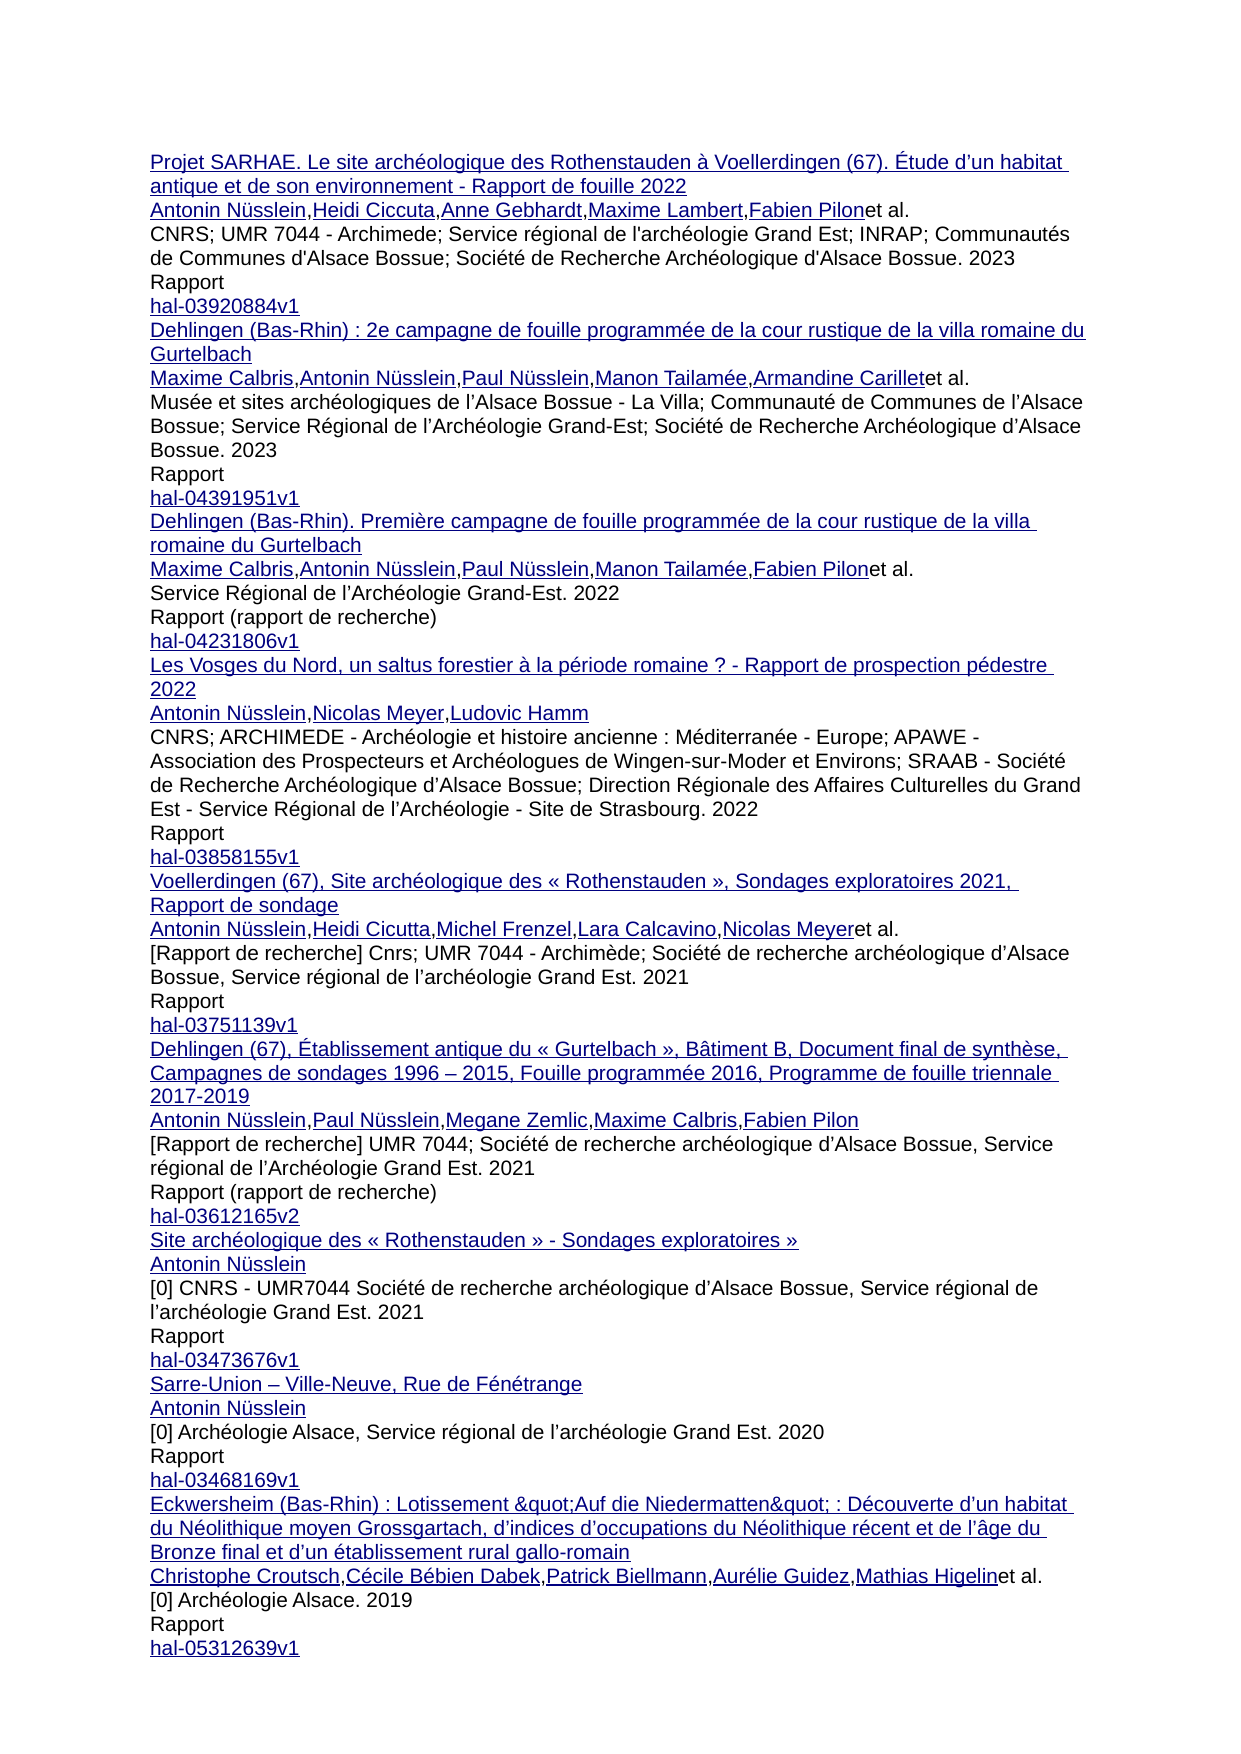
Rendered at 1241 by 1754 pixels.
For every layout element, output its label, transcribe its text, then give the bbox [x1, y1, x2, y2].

table_cell Les Vosges du Nord, un saltus forestier à la période romaine ? - Rapport de prospection pédestre 2022 Antonin Nüsslein,Nicolas Meyer,Ludovic Hamm CNRS; ARCHIMEDE - Archéologie et histoire ancienne : Méditerranée - Europe; APAWE - Association des Prospecteurs et Archéologues de Wingen-sur-Moder et Environs; SRAAB - Société de Recherche Archéologique d’Alsace Bossue; Direction Régionale des Affaires Culturelles du Grand Est - Service Régional de l’Archéologie - Site de Strasbourg. 2022 Rapport hal-03858155v1 [150, 653, 1090, 869]
table_cell Sarre-Union – Ville-Neuve, Rue de Fénétrange Antonin Nüsslein [0] Archéologie Alsace, Service régional de l’archéologie Grand Est. 2020 Rapport hal-03468169v1 [150, 1372, 1090, 1492]
table_cell Site archéologique des « Rothenstauden » - Sondages exploratoires » Antonin Nüsslein [0] CNRS - UMR7044 Société de recherche archéologique d’Alsace Bossue, Service régional de l’archéologie Grand Est. 2021 Rapport hal-03473676v1 [150, 1228, 1090, 1372]
table_cell Dehlingen (67), Établissement antique du « Gurtelbach », Bâtiment B, Document final de synthèse, Campagnes de sondages 1996 – 2015, Fouille programmée 2016, Programme de fouille triennale 2017-2019 Antonin Nüsslein,Paul Nüsslein,Megane Zemlic,Maxime Calbris,Fabien Pilon [Rapport de recherche] UMR 7044; Société de recherche archéologique d’Alsace Bossue, Service régional de l’Archéologie Grand Est. 2021 Rapport (rapport de recherche) hal-03612165v2 [150, 1036, 1090, 1228]
table_cell Projet SARHAE. Le site archéologique des Rothenstauden à Voellerdingen (67). Étude d’un habitat antique et de son environnement - Rapport de fouille 2022 Antonin Nüsslein,Heidi Ciccuta,Anne Gebhardt,Maxime Lambert,Fabien Pilonet al. CNRS; UMR 7044 - Archimede; Service régional de l'archéologie Grand Est; INRAP; Communautés de Communes d'Alsace Bossue; Société de Recherche Archéologique d'Alsace Bossue. 2023 Rapport hal-03920884v1 [150, 150, 1090, 318]
table_cell Dehlingen (Bas-Rhin). Première campagne de fouille programmée de la cour rustique de la villa romaine du Gurtelbach Maxime Calbris,Antonin Nüsslein,Paul Nüsslein,Manon Tailamée,Fabien Pilonet al. Service Régional de l’Archéologie Grand-Est. 2022 Rapport (rapport de recherche) hal-04231806v1 [150, 509, 1090, 653]
table_cell Eckwersheim (Bas-Rhin) : Lotissement &quot;Auf die Niedermatten&quot; : Découverte d’un habitat du Néolithique moyen Grossgartach, d’indices d’occupations du Néolithique récent et de l’âge du Bronze final et d’un établissement rural gallo-romain Christophe Croutsch,Cécile Bébien Dabek,Patrick Biellmann,Aurélie Guidez,Mathias Higelinet al. [0] Archéologie Alsace. 2019 Rapport hal-05312639v1 [150, 1492, 1090, 1659]
table_cell Voellerdingen (67), Site archéologique des « Rothenstauden », Sondages exploratoires 2021, Rapport de sondage Antonin Nüsslein,Heidi Cicutta,Michel Frenzel,Lara Calcavino,Nicolas Meyeret al. [Rapport de recherche] Cnrs; UMR 7044 - Archimède; Société de recherche archéologique d’Alsace Bossue, Service régional de l’archéologie Grand Est. 2021 Rapport hal-03751139v1 [150, 869, 1090, 1036]
table_cell Dehlingen (Bas-Rhin) : 2e campagne de fouille programmée de la cour rustique de la villa romaine du Gurtelbach Maxime Calbris,Antonin Nüsslein,Paul Nüsslein,Manon Tailamée,Armandine Carilletet al. Musée et sites archéologiques de l’Alsace Bossue - La Villa; Communauté de Communes de l’Alsace Bossue; Service Régional de l’Archéologie Grand-Est; Société de Recherche Archéologique d’Alsace Bossue. 2023 Rapport hal-04391951v1 [150, 318, 1090, 509]
